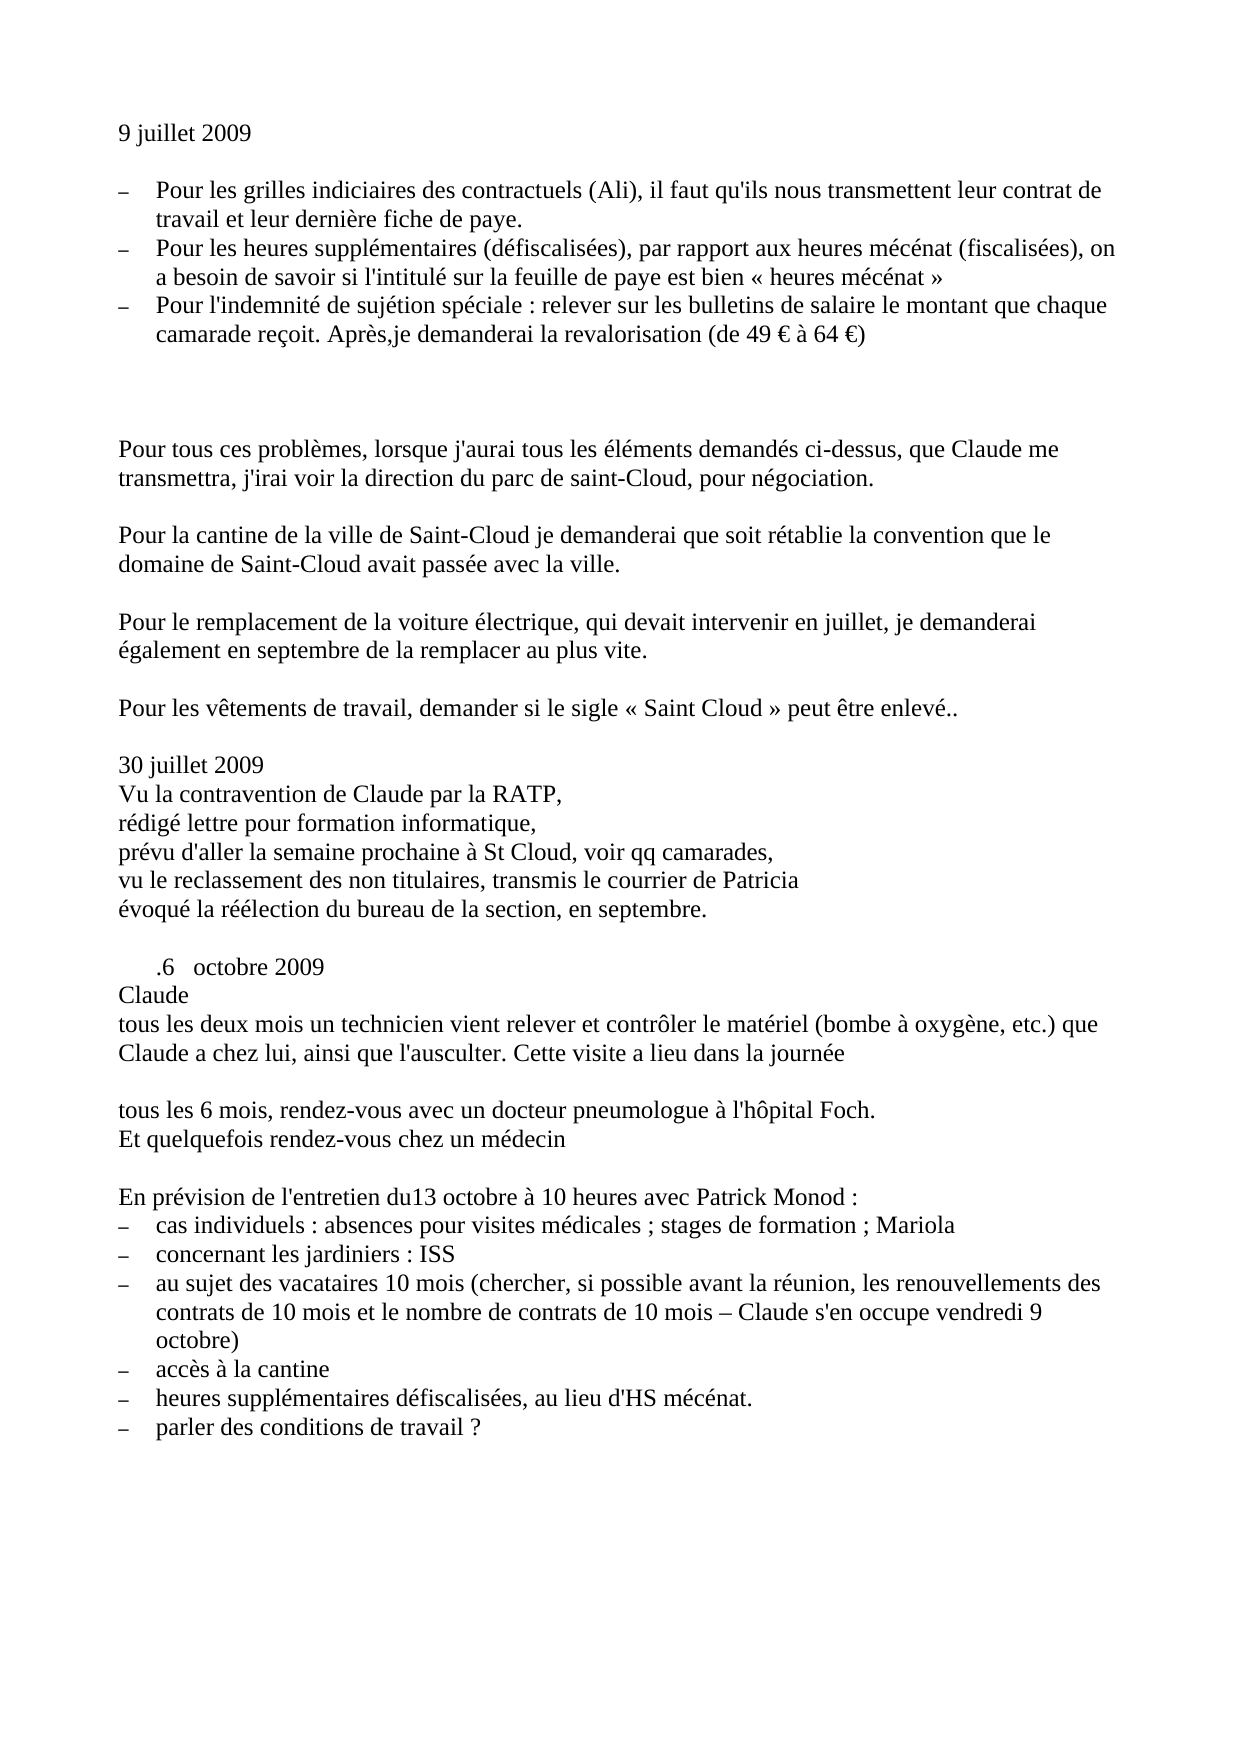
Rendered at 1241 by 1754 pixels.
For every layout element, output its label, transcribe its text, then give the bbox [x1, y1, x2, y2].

text prévu d'aller la semaine prochaine à St Cloud, voir qq camarades, [118, 837, 1122, 866]
list Pour les heures supplémentaires (défiscalisées), par rapport aux heures mécénat (fiscalisées), on a besoin de savoir si l'intitulé sur la feuille de paye est bien « heures mécénat » [118, 233, 1122, 291]
text Vu la contravention de Claude par la RATP, [118, 779, 1122, 808]
text Pour les vêtements de travail, demander si le sigle « Saint Cloud » peut être enlevé.. [118, 693, 1122, 722]
text 9 juillet 2009 [118, 118, 1122, 147]
text En prévision de l'entretien du13 octobre à 10 heures avec Patrick Monod : [118, 1182, 1122, 1211]
text rédigé lettre pour formation informatique, [118, 808, 1122, 837]
list heures supplémentaires défiscalisées, au lieu d'HS mécénat. [118, 1383, 1122, 1412]
text tous les 6 mois, rendez-vous avec un docteur pneumologue à l'hôpital Foch. [118, 1096, 1122, 1124]
list concernant les jardiniers : ISS [118, 1239, 1122, 1268]
text évoqué la réélection du bureau de la section, en septembre. [118, 894, 1122, 923]
text Pour tous ces problèmes, lorsque j'aurai tous les éléments demandés ci-dessus, que Claude me transmettra, j'irai voir la direction du parc de saint-Cloud, pour négociation. [118, 434, 1122, 492]
text Pour la cantine de la ville de Saint-Cloud je demanderai que soit rétablie la convention que le domaine de Saint-Cloud avait passée avec la ville. [118, 521, 1122, 578]
text Et quelquefois rendez-vous chez un médecin [118, 1124, 1122, 1153]
list cas individuels : absences pour visites médicales ; stages de formation ; Mariola [118, 1211, 1122, 1239]
list accès à la cantine [118, 1354, 1122, 1383]
text Pour le remplacement de la voiture électrique, qui devait intervenir en juillet, je demanderai également en septembre de la remplacer au plus vite. [118, 607, 1122, 664]
list octobre 2009 [156, 952, 1122, 981]
list Pour l'indemnité de sujétion spéciale : relever sur les bulletins de salaire le montant que chaque camarade reçoit. Après,je demanderai la revalorisation (de 49 € à 64 €) [118, 291, 1122, 348]
text 30 juillet 2009 [118, 751, 1122, 779]
text vu le reclassement des non titulaires, transmis le courrier de Patricia [118, 866, 1122, 894]
list au sujet des vacataires 10 mois (chercher, si possible avant la réunion, les renouvellements des contrats de 10 mois et le nombre de contrats de 10 mois – Claude s'en occupe vendredi 9 octobre) [118, 1268, 1122, 1354]
list Pour les grilles indiciaires des contractuels (Ali), il faut qu'ils nous transmettent leur contrat de travail et leur dernière fiche de paye. [118, 176, 1122, 233]
text Claude [118, 981, 1122, 1009]
text tous les deux mois un technicien vient relever et contrôler le matériel (bombe à oxygène, etc.) que Claude a chez lui, ainsi que l'ausculter. Cette visite a lieu dans la journée [118, 1009, 1122, 1067]
list parler des conditions de travail ? [118, 1412, 1122, 1441]
